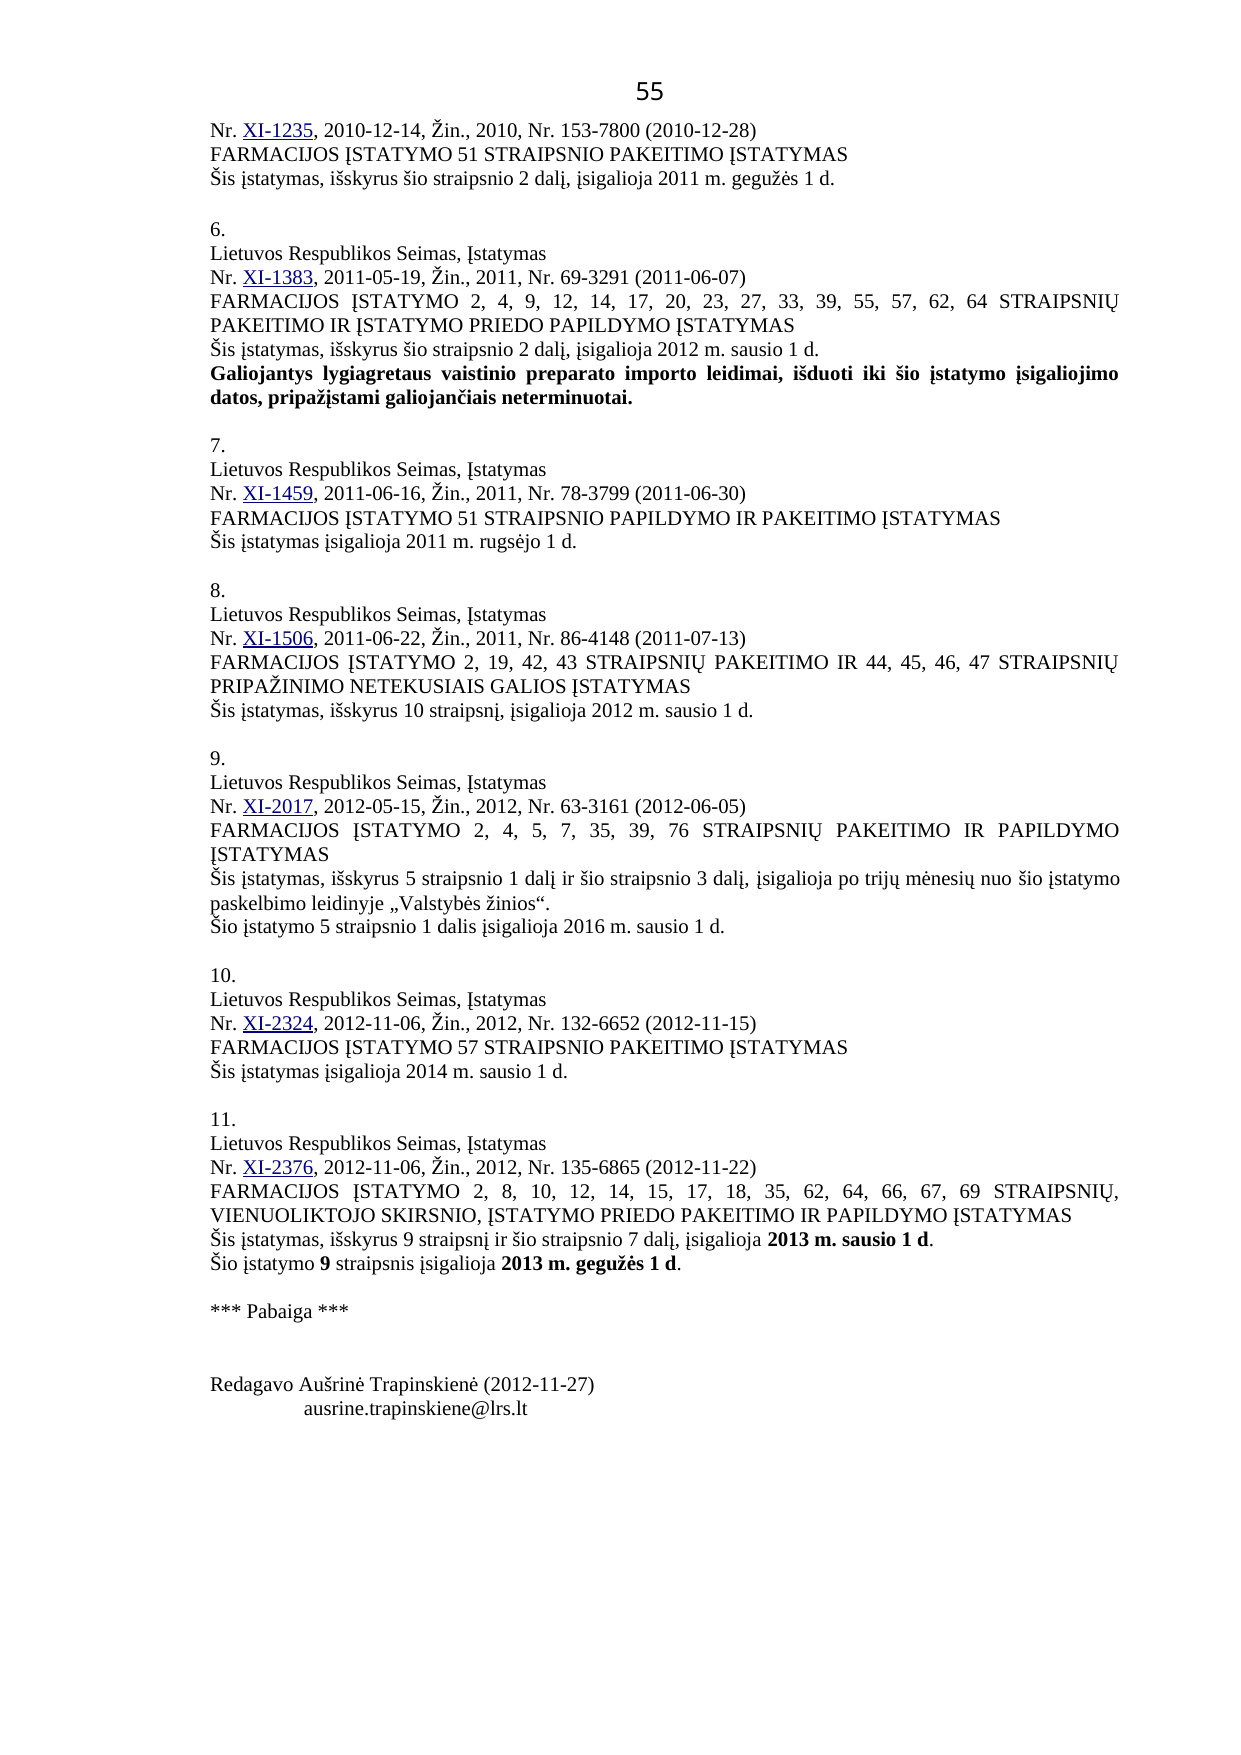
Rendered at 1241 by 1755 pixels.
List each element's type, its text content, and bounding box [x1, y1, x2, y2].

text Nr. XI-1235, 2010-12-14, Žin., 2010, Nr. 153-7800 (2010-12-28) [210, 118, 1120, 142]
text Šis įstatymas įsigalioja 2011 m. rugsėjo 1 d. [210, 529, 1120, 553]
text FARMACIJOS ĮSTATYMO 2, 8, 10, 12, 14, 15, 17, 18, 35, 62, 64, 66, 67, 69 STRAIPSNIŲ, VIENUOLIKTOJO SKIRSNIO, ĮSTATYMO PRIEDO PAKEITIMO IR PAPILDYMO ĮSTATYMAS [210, 1179, 1120, 1227]
text 10. [210, 963, 1120, 987]
text Lietuvos Respublikos Seimas, Įstatymas [210, 770, 1120, 794]
text Lietuvos Respublikos Seimas, Įstatymas [210, 602, 1120, 626]
text Šis įstatymas, išskyrus 9 straipsnį ir šio straipsnio 7 dalį, įsigalioja 2013 m. sausio 1 d. [210, 1227, 1120, 1251]
text 11. [210, 1107, 1120, 1131]
text FARMACIJOS ĮSTATYMO 2, 4, 9, 12, 14, 17, 20, 23, 27, 33, 39, 55, 57, 62, 64 STRAIPSNIŲ PAKEITIMO IR ĮSTATYMO PRIEDO PAPILDYMO ĮSTATYMAS [210, 289, 1120, 337]
text Šis įstatymas, išskyrus šio straipsnio 2 dalį, įsigalioja 2011 m. gegužės 1 d. [210, 166, 1120, 190]
text Nr. XI-2017, 2012-05-15, Žin., 2012, Nr. 63-3161 (2012-06-05) [210, 794, 1120, 818]
text 8. [210, 578, 1120, 602]
text Šis įstatymas, išskyrus 10 straipsnį, įsigalioja 2012 m. sausio 1 d. [210, 698, 1120, 722]
text ausrine.trapinskiene@lrs.lt [210, 1396, 1120, 1420]
text Redagavo Aušrinė Trapinskienė (2012-11-27) [210, 1372, 1120, 1396]
text Lietuvos Respublikos Seimas, Įstatymas [210, 457, 1120, 481]
text Nr. XI-1459, 2011-06-16, Žin., 2011, Nr. 78-3799 (2011-06-30) [210, 481, 1120, 505]
text Nr. XI-2324, 2012-11-06, Žin., 2012, Nr. 132-6652 (2012-11-15) [210, 1011, 1120, 1035]
text Šis įstatymas įsigalioja 2014 m. sausio 1 d. [210, 1059, 1120, 1083]
text Šio įstatymo 5 straipsnio 1 dalis įsigalioja 2016 m. sausio 1 d. [210, 914, 1120, 938]
text *** Pabaiga *** [210, 1299, 1120, 1323]
text Šis įstatymas, išskyrus 5 straipsnio 1 dalį ir šio straipsnio 3 dalį, įsigalioja po trijų mėnesių nuo šio įstatymo paskelbimo leidinyje „Valstybės žinios“. [210, 866, 1120, 914]
text FARMACIJOS ĮSTATYMO 51 STRAIPSNIO PAPILDYMO IR PAKEITIMO ĮSTATYMAS [210, 505, 1120, 529]
text Nr. XI-2376, 2012-11-06, Žin., 2012, Nr. 135-6865 (2012-11-22) [210, 1155, 1120, 1179]
text FARMACIJOS ĮSTATYMO 51 STRAIPSNIO PAKEITIMO ĮSTATYMAS [210, 142, 1120, 166]
text FARMACIJOS ĮSTATYMO 57 STRAIPSNIO PAKEITIMO ĮSTATYMAS [210, 1035, 1120, 1059]
text Lietuvos Respublikos Seimas, Įstatymas [210, 241, 1120, 265]
text Nr. XI-1506, 2011-06-22, Žin., 2011, Nr. 86-4148 (2011-07-13) [210, 626, 1120, 650]
text Šis įstatymas, išskyrus šio straipsnio 2 dalį, įsigalioja 2012 m. sausio 1 d. [210, 337, 1120, 361]
text FARMACIJOS ĮSTATYMO 2, 4, 5, 7, 35, 39, 76 STRAIPSNIŲ PAKEITIMO IR PAPILDYMO ĮSTATYMAS [210, 818, 1120, 866]
text Lietuvos Respublikos Seimas, Įstatymas [210, 1131, 1120, 1155]
text Šio įstatymo 9 straipsnis įsigalioja 2013 m. gegužės 1 d. [210, 1251, 1120, 1275]
text Nr. XI-1383, 2011-05-19, Žin., 2011, Nr. 69-3291 (2011-06-07) [210, 265, 1120, 289]
text Lietuvos Respublikos Seimas, Įstatymas [210, 987, 1120, 1011]
text 6. [210, 217, 1120, 241]
text FARMACIJOS ĮSTATYMO 2, 19, 42, 43 STRAIPSNIŲ PAKEITIMO IR 44, 45, 46, 47 STRAIPSNIŲ PRIPAŽINIMO NETEKUSIAIS GALIOS ĮSTATYMAS [210, 650, 1120, 698]
text 7. [210, 433, 1120, 457]
text 9. [210, 746, 1120, 770]
text Galiojantys lygiagretaus vaistinio preparato importo leidimai, išduoti iki šio įstatymo įsigaliojimo datos, pripažįstami galiojančiais neterminuotai. [210, 361, 1120, 409]
